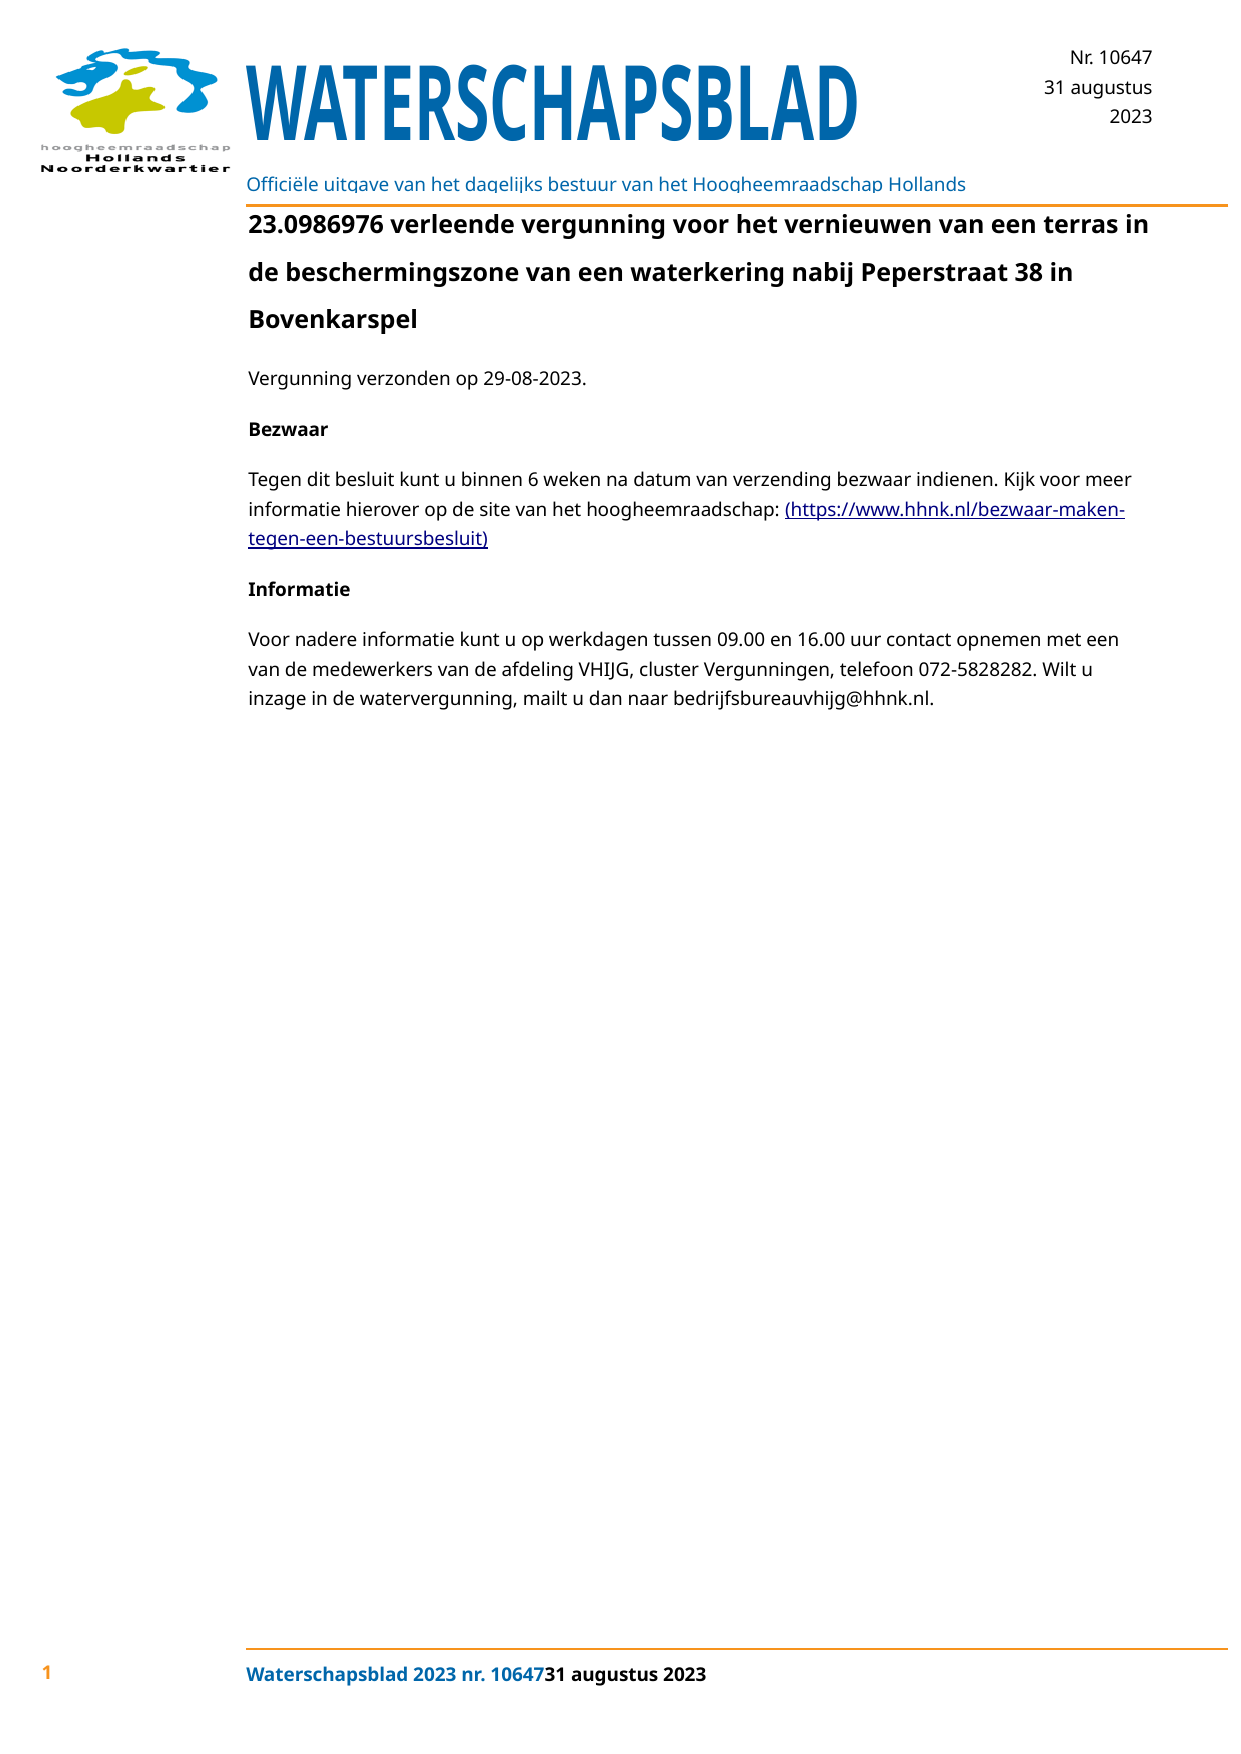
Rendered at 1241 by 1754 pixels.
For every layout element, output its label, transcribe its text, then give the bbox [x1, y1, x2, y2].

text 23.0986976 verleende vergunning voor het vernieuwen van een terras in de beschermingszone van een waterkering nabij Peperstraat 38 in Bovenkarspel [248, 207, 1152, 336]
text Informatie [248, 576, 1152, 602]
text Vergunning verzonden op 29-08-2023. [248, 366, 1152, 391]
text Tegen dit besluit kunt u binnen 6 weken na datum van verzending bezwaar indienen. Kijk voor meer informatie hierover op de site van het hoogheemraadschap: (https://www.hhnk.nl/bezwaar-maken-tegen-een-bestuursbesluit) [248, 466, 1152, 551]
text Bezwaar [248, 416, 1152, 442]
picture [41, 47, 231, 172]
text Voor nadere informatie kunt u op werkdagen tussen 09.00 en 16.00 uur contact opnemen met een van de medewerkers van de afdeling VHIJG, cluster Vergunningen, telefoon 072-5828282. Wilt u inzage in de watervergunning, mailt u dan naar bedrijfsbureauvhijg@hhnk.nl. [248, 626, 1152, 711]
